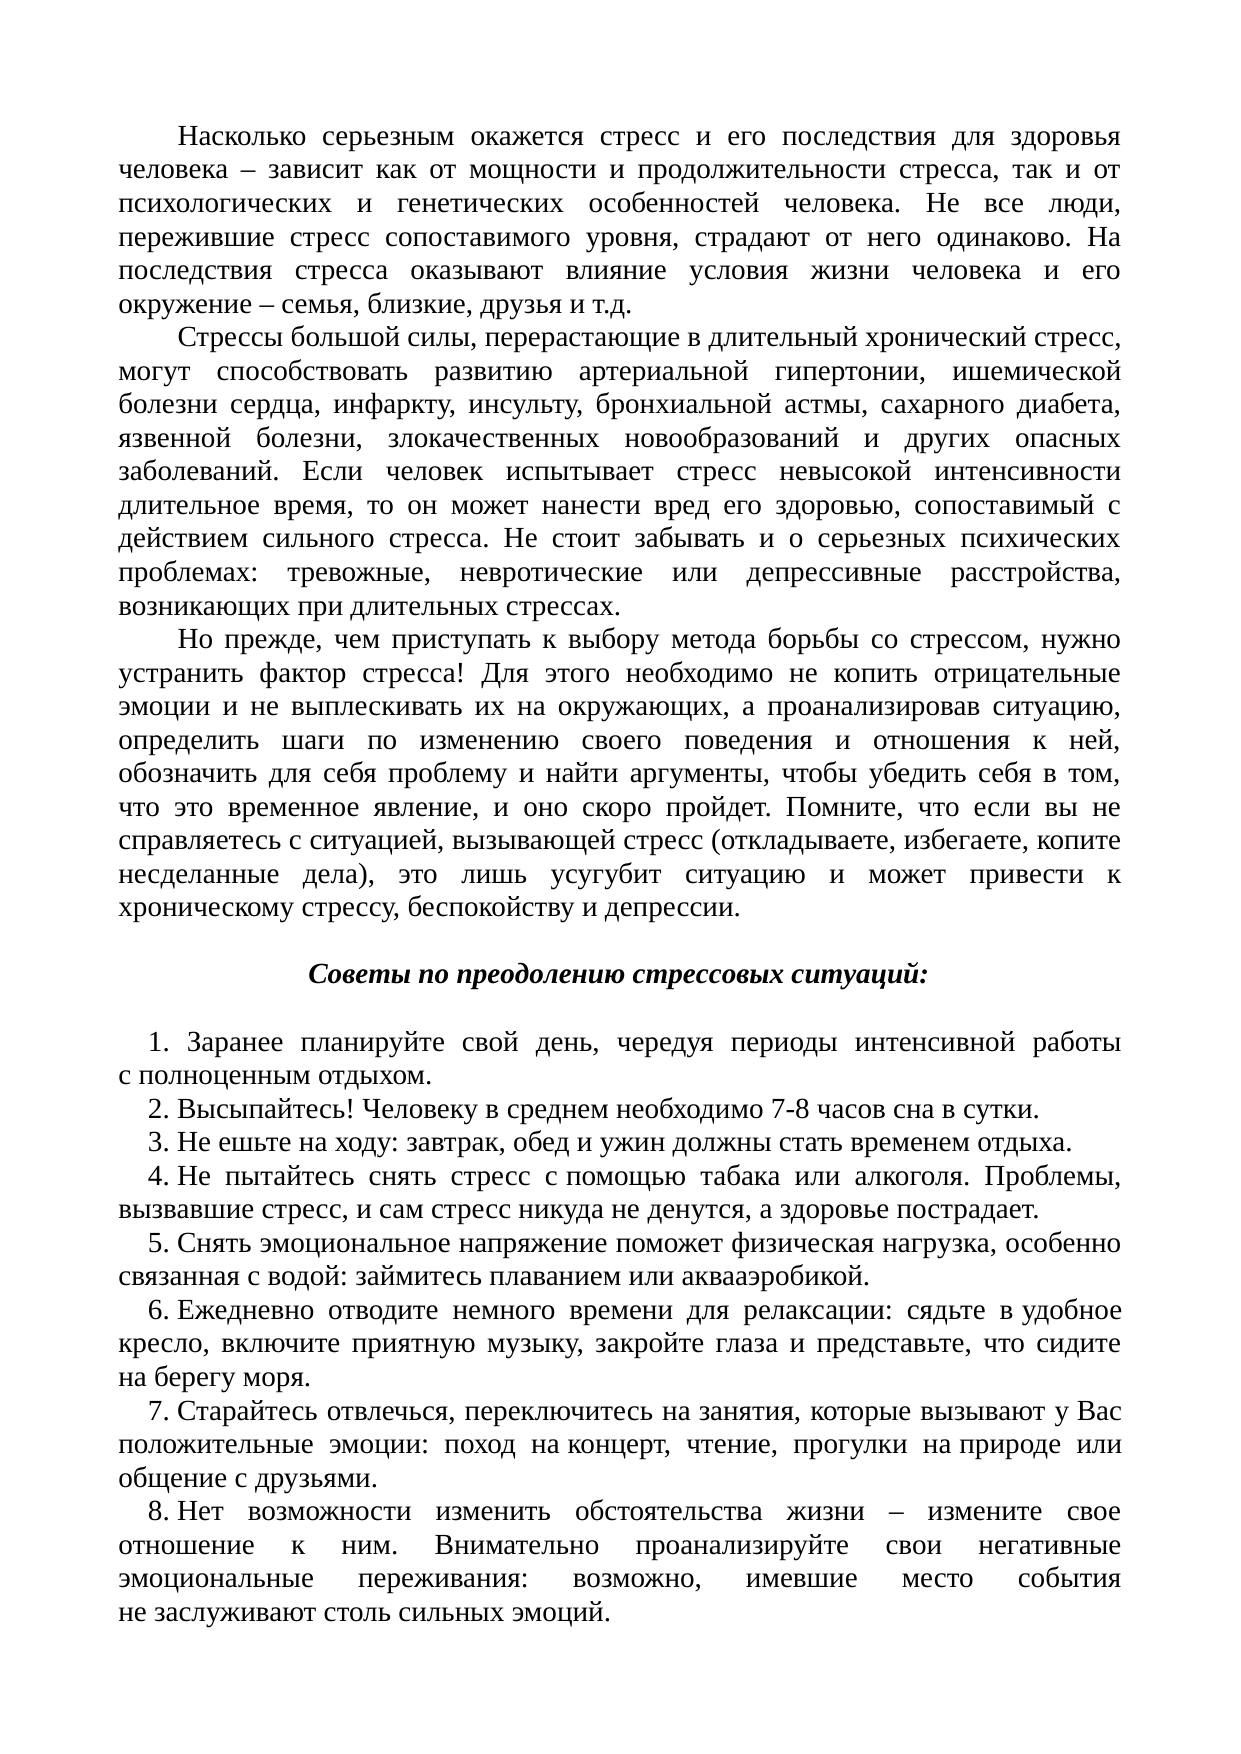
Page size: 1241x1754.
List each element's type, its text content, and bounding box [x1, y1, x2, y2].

text 1. Заранее планируйте свой день, чередуя периоды интенсивной работы с полноценным отдыхом. [118, 1024, 1122, 1091]
text Стрессы большой силы, перерастающие в длительный хронический стресс, могут способствовать развитию артериальной гипертонии, ишемической болезни сердца, инфаркту, инсульту, бронхиальной астмы, сахарного диабета, язвенной болезни, злокачественных новообразований и других опасных заболеваний. Если человек испытывает стресс невысокой интенсивности длительное время, то он может нанести вред его здоровью, сопоставимый с действием сильного стресса. Не стоит забывать и о серьезных психических проблемах: тревожные, невротические или депрессивные расстройства, возникающих при длительных стрессах. [118, 319, 1122, 621]
text 7. Старайтесь отвлечься, переключитесь на занятия, которые вызывают у Вас положительные эмоции: поход на концерт, чтение, прогулки на природе или общение с друзьями. [118, 1393, 1122, 1493]
text 8. Нет возможности изменить обстоятельства жизни – измените свое отношение к ним. Внимательно проанализируйте свои негативные эмоциональные переживания: возможно, имевшие место события не заслуживают столь сильных эмоций. [118, 1493, 1122, 1627]
text 5. Снять эмоциональное напряжение поможет физическая нагрузка, особенно связанная с водой: займитесь плаванием или аквааэробикой. [118, 1225, 1122, 1292]
text 6. Ежедневно отводите немного времени для релаксации: сядьте в удобное кресло, включите приятную музыку, закройте глаза и представьте, что сидите на берегу моря. [118, 1292, 1122, 1393]
text Насколько серьезным окажется стресс и его последствия для здоровья человека – зависит как от мощности и продолжительности стресса, так и от психологических и генетических особенностей человека. Не все люди, пережившие стресс сопоставимого уровня, страдают от него одинаково. На последствия стресса оказывают влияние условия жизни человека и его окружение – семья, близкие, друзья и т.д. [118, 118, 1122, 319]
text 4. Не пытайтесь снять стресс с помощью табака или алкоголя. Проблемы, вызвавшие стресс, и сам стресс никуда не денутся, а здоровье пострадает. [118, 1158, 1122, 1225]
text 3. Не ешьте на ходу: завтрак, обед и ужин должны стать временем отдыха. [118, 1124, 1122, 1158]
text Советы по преодолению стрессовых ситуаций: [118, 957, 1122, 990]
text Но прежде, чем приступать к выбору метода борьбы со стрессом, нужно устранить фактор стресса! Для этого необходимо не копить отрицательные эмоции и не выплескивать их на окружающих, а проанализировав ситуацию, определить шаги по изменению своего поведения и отношения к ней, обозначить для себя проблему и найти аргументы, чтобы убедить себя в том, что это временное явление, и оно скоро пройдет. Помните, что если вы не справляетесь с ситуацией, вызывающей стресс (откладываете, избегаете, копите несделанные дела), это лишь усугубит ситуацию и может привести к хроническому стрессу, беспокойству и депрессии. [118, 621, 1122, 923]
text 2. Высыпайтесь! Человеку в среднем необходимо 7-8 часов сна в сутки. [118, 1091, 1122, 1124]
